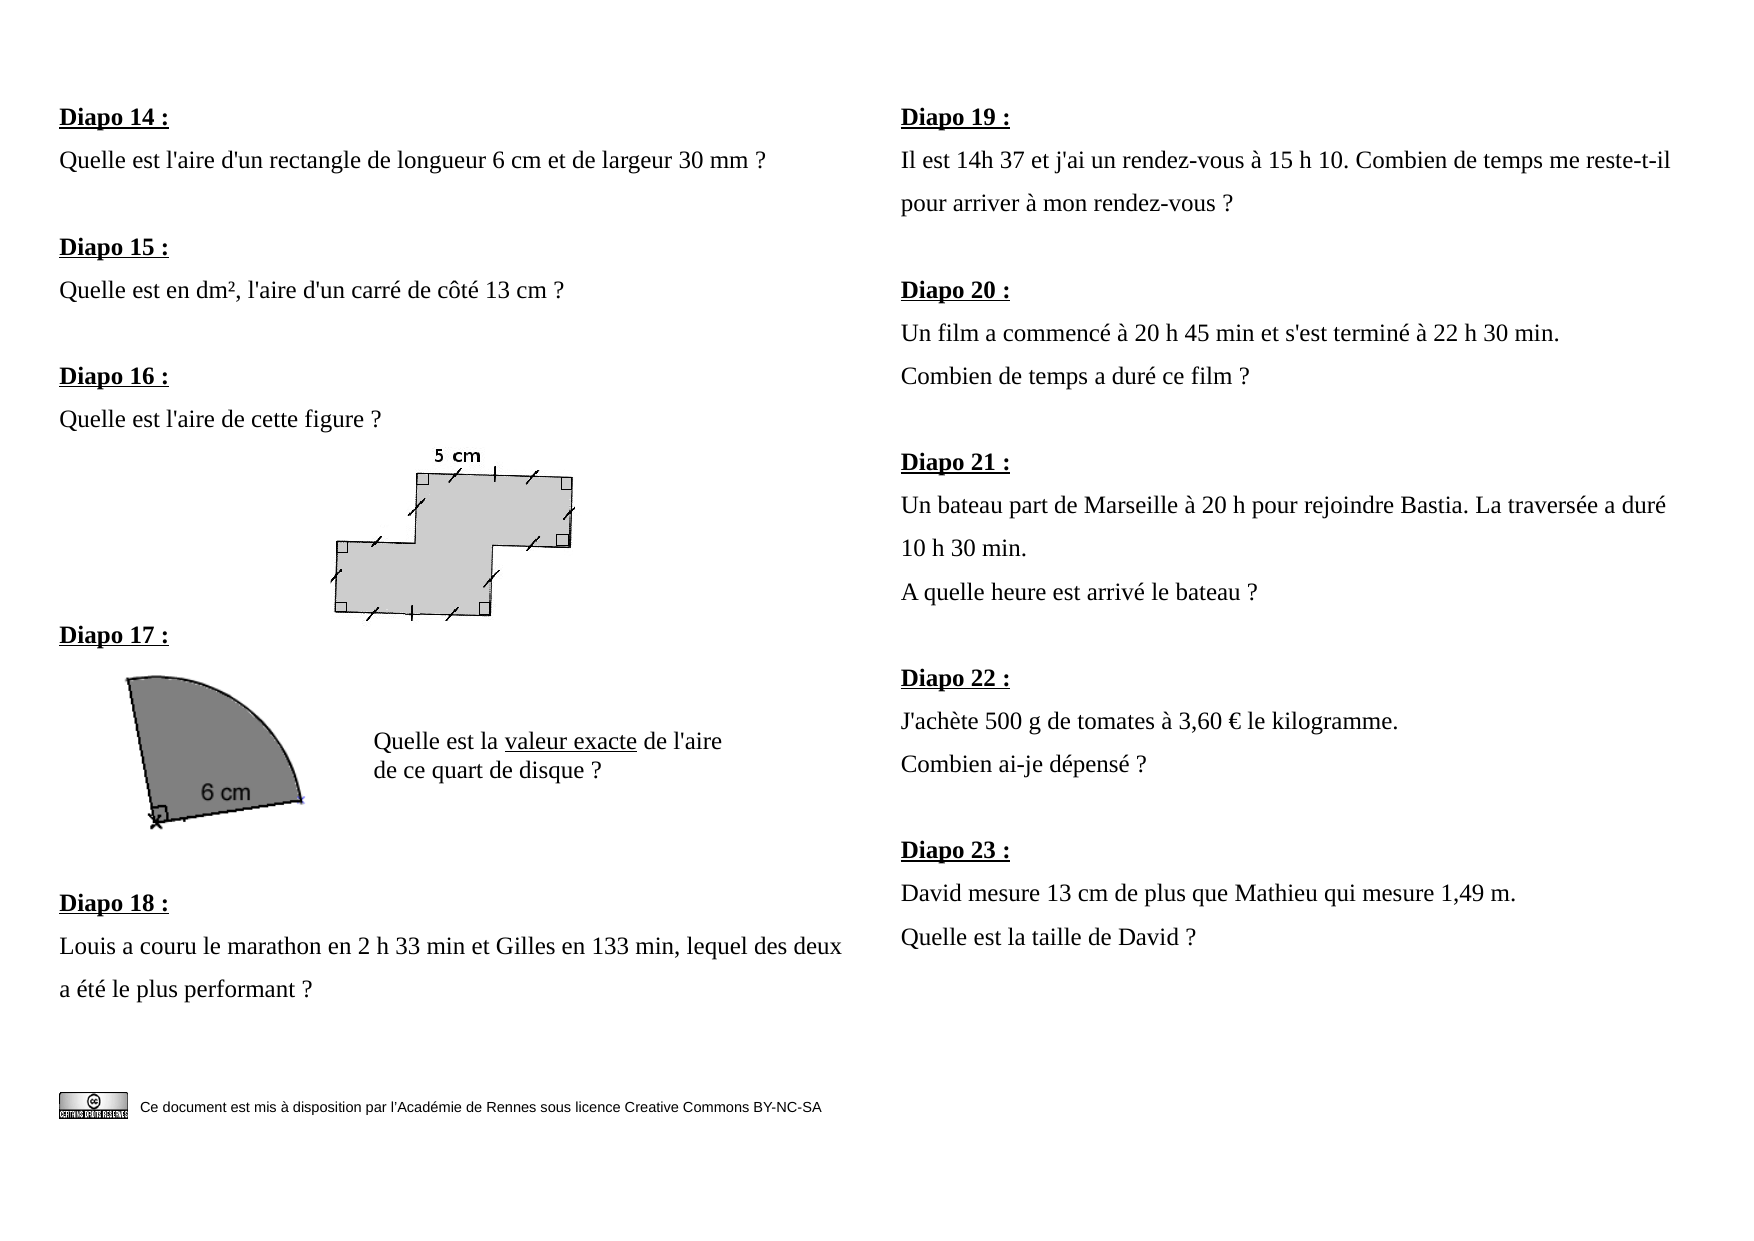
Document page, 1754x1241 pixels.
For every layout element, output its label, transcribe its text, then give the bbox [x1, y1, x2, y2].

text Louis a couru le marathon en 2 h 33 min et Gilles en 133 min, lequel des deux a été le plus performant ? [59, 931, 853, 1003]
picture [59, 1092, 128, 1119]
text Un film a commencé à 20 h 45 min et s'est terminé à 22 h 30 min. [901, 318, 1695, 347]
table_header [59, 663, 368, 845]
text David mesure 13 cm de plus que Mathieu qui mesure 1,49 m. Quelle est la taille de David ? [901, 878, 1695, 950]
text Diapo 17 : [59, 620, 853, 648]
table_header Quelle est la valeur exacte de l'aire de ce quart de disque ? [368, 663, 854, 845]
text Quelle est en dm², l'aire d'un carré de côté 13 cm ? [59, 275, 853, 303]
text Il est 14h 37 et j'ai un rendez-vous à 15 h 10. Combien de temps me reste-t-il pour arriver à mon rendez-vous ? [901, 145, 1695, 217]
text Un bateau part de Marseille à 20 h pour rejoindre Bastia. La traversée a duré 10 h 30 min. A quelle heure est arrivé le bateau ? [901, 490, 1695, 605]
text Diapo 22 : [901, 663, 1695, 692]
text Diapo 19 : [901, 102, 1695, 131]
text Diapo 16 : [59, 361, 853, 390]
text Quelle est l'aire d'un rectangle de longueur 6 cm et de largeur 30 mm ? [59, 145, 853, 174]
picture [114, 668, 312, 839]
text Diapo 21 : [901, 447, 1695, 476]
text Diapo 20 : [901, 275, 1695, 303]
text Diapo 23 : [901, 835, 1695, 864]
text Diapo 14 : [59, 102, 853, 131]
text Quelle est l'aire de cette figure ? [59, 404, 853, 433]
text Diapo 18 : [59, 888, 853, 917]
text J'achète 500 g de tomates à 3,60 € le kilogramme. Combien ai-je dépensé ? [901, 706, 1695, 778]
text Combien de temps a duré ce film ? [901, 361, 1695, 390]
text Diapo 15 : [59, 232, 853, 260]
